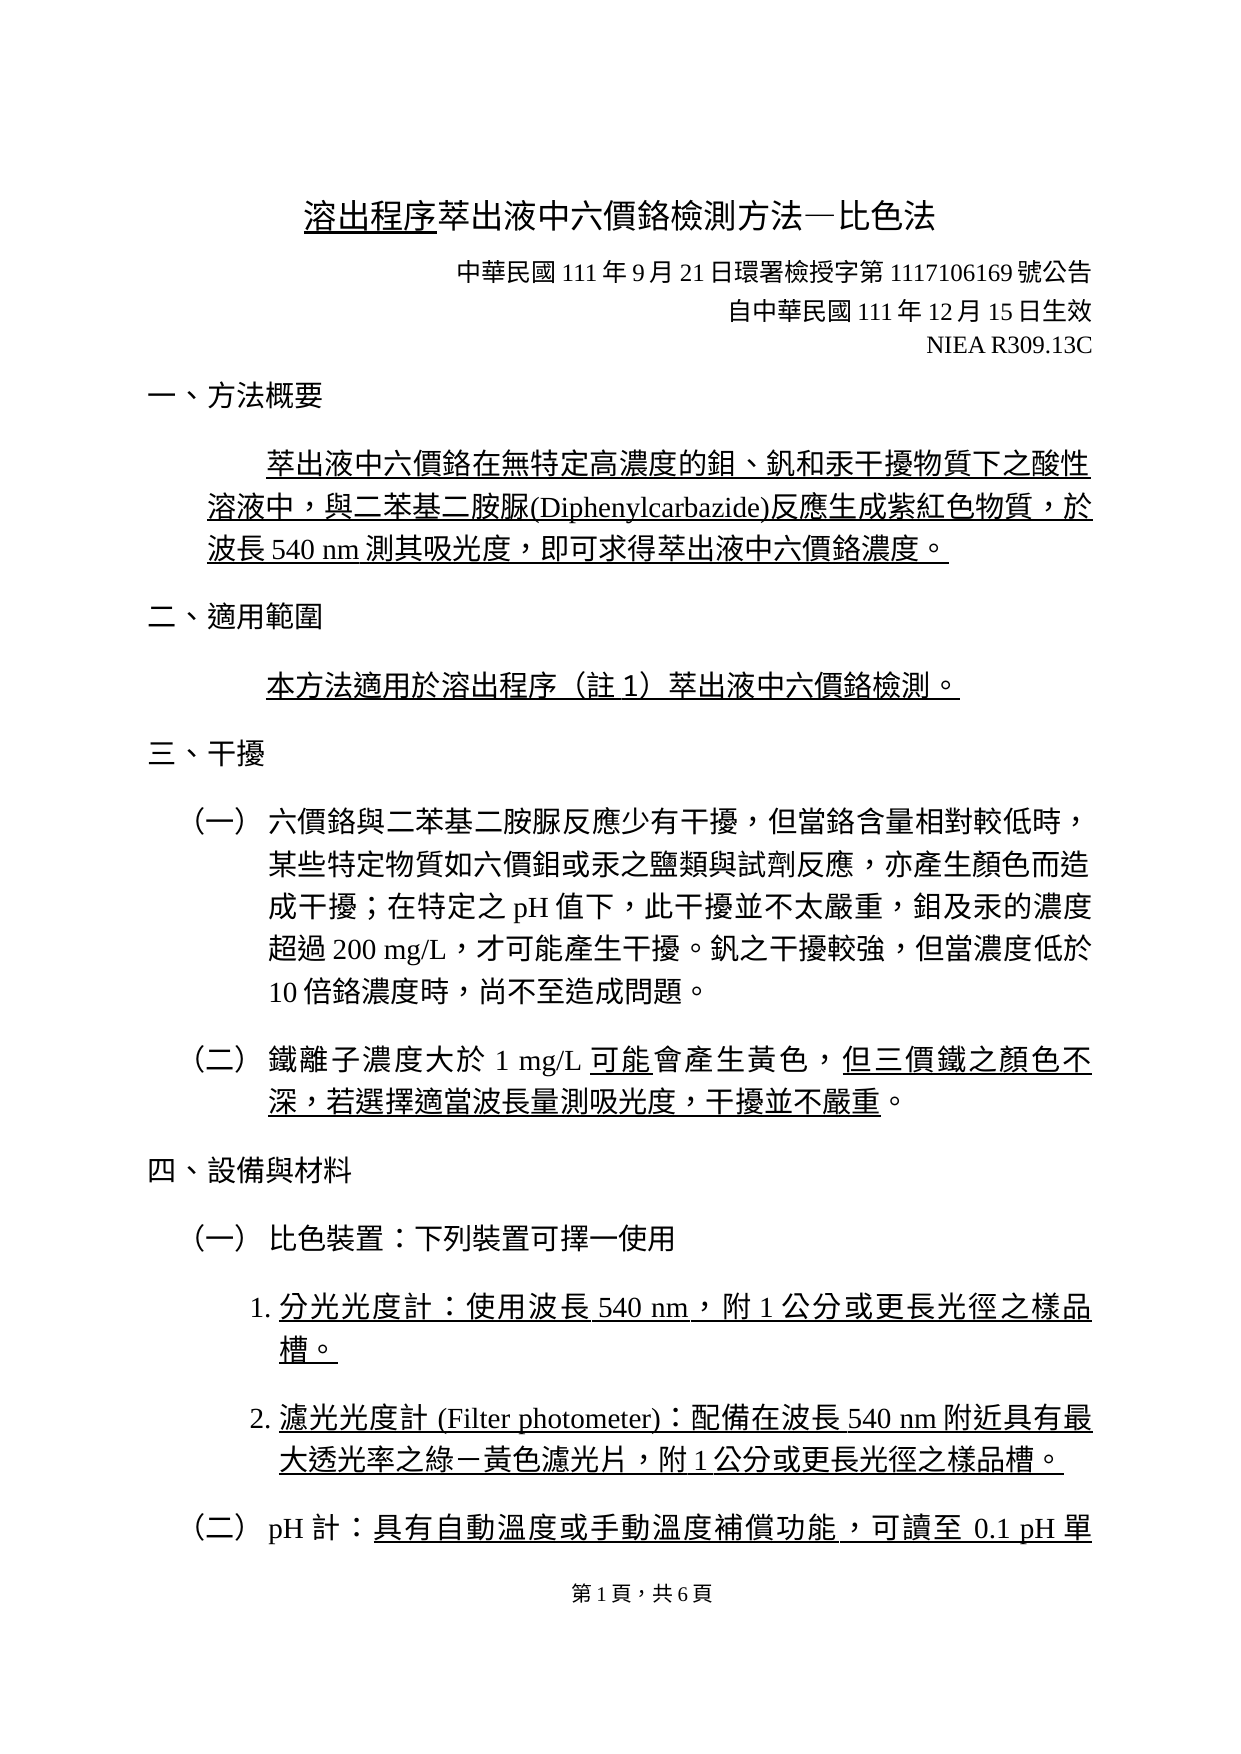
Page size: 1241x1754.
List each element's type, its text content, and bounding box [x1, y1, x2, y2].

list 分光光度計：使用波長540 nm，附1公分或更長光徑之樣品槽。 [249, 1284, 1093, 1368]
list 設備與材料 [148, 1147, 1093, 1189]
text NIEA R309.13C [207, 330, 1093, 358]
list 濾光光度計 (Filter photometer)：配備在波長540 nm附近具有最大透光率之綠－黃色濾光片，附1公分或更長光徑之樣品槽。 [249, 1394, 1093, 1479]
text 波長540 nm測其吸光度，即可求得萃出液中六價鉻濃度。 [207, 521, 1093, 568]
list 六價鉻與二苯基二胺脲反應少有干擾，但當鉻含量相對較低時，某些特定物質如六價鉬或汞之鹽類與試劑反應，亦產生顏色而造成干擾；在特定之pH值下，此干擾並不太嚴重，鉬及汞的濃度超過200 mg/L，才可能產生干擾。釩之干擾較強，但當濃度低於10倍鉻濃度時，尚不至造成問題。 [176, 799, 1093, 1010]
list pH計：具有自動溫度或手動溫度補償功能，可讀至 0.1 pH單位。 [176, 1505, 1093, 1547]
list 方法概要 [148, 373, 1093, 415]
list 鐵離子濃度大於1 mg/L可能會產生黃色，但三價鐵之顏色不深，若選擇適當波長量測吸光度，干擾並不嚴重。 [176, 1036, 1093, 1121]
list 干擾 [148, 731, 1093, 773]
text 自中華民國111年12月15日生效 [207, 291, 1093, 327]
list 比色裝置：下列裝置可擇一使用 [176, 1215, 1093, 1258]
text 本方法適用於溶出程序（註1）萃出液中六價鉻檢測。 [207, 662, 1093, 704]
text 溶出程序萃出液中六價鉻檢測方法—比色法 [148, 190, 1093, 238]
text 萃出液中六價鉻在無特定高濃度的鉬、釩和汞干擾物質下之酸性溶液中，與二苯基二胺脲(Diphenylcarbazide)反應生成紫紅色物質，於 [207, 441, 1093, 519]
list 適用範圍 [148, 594, 1093, 636]
